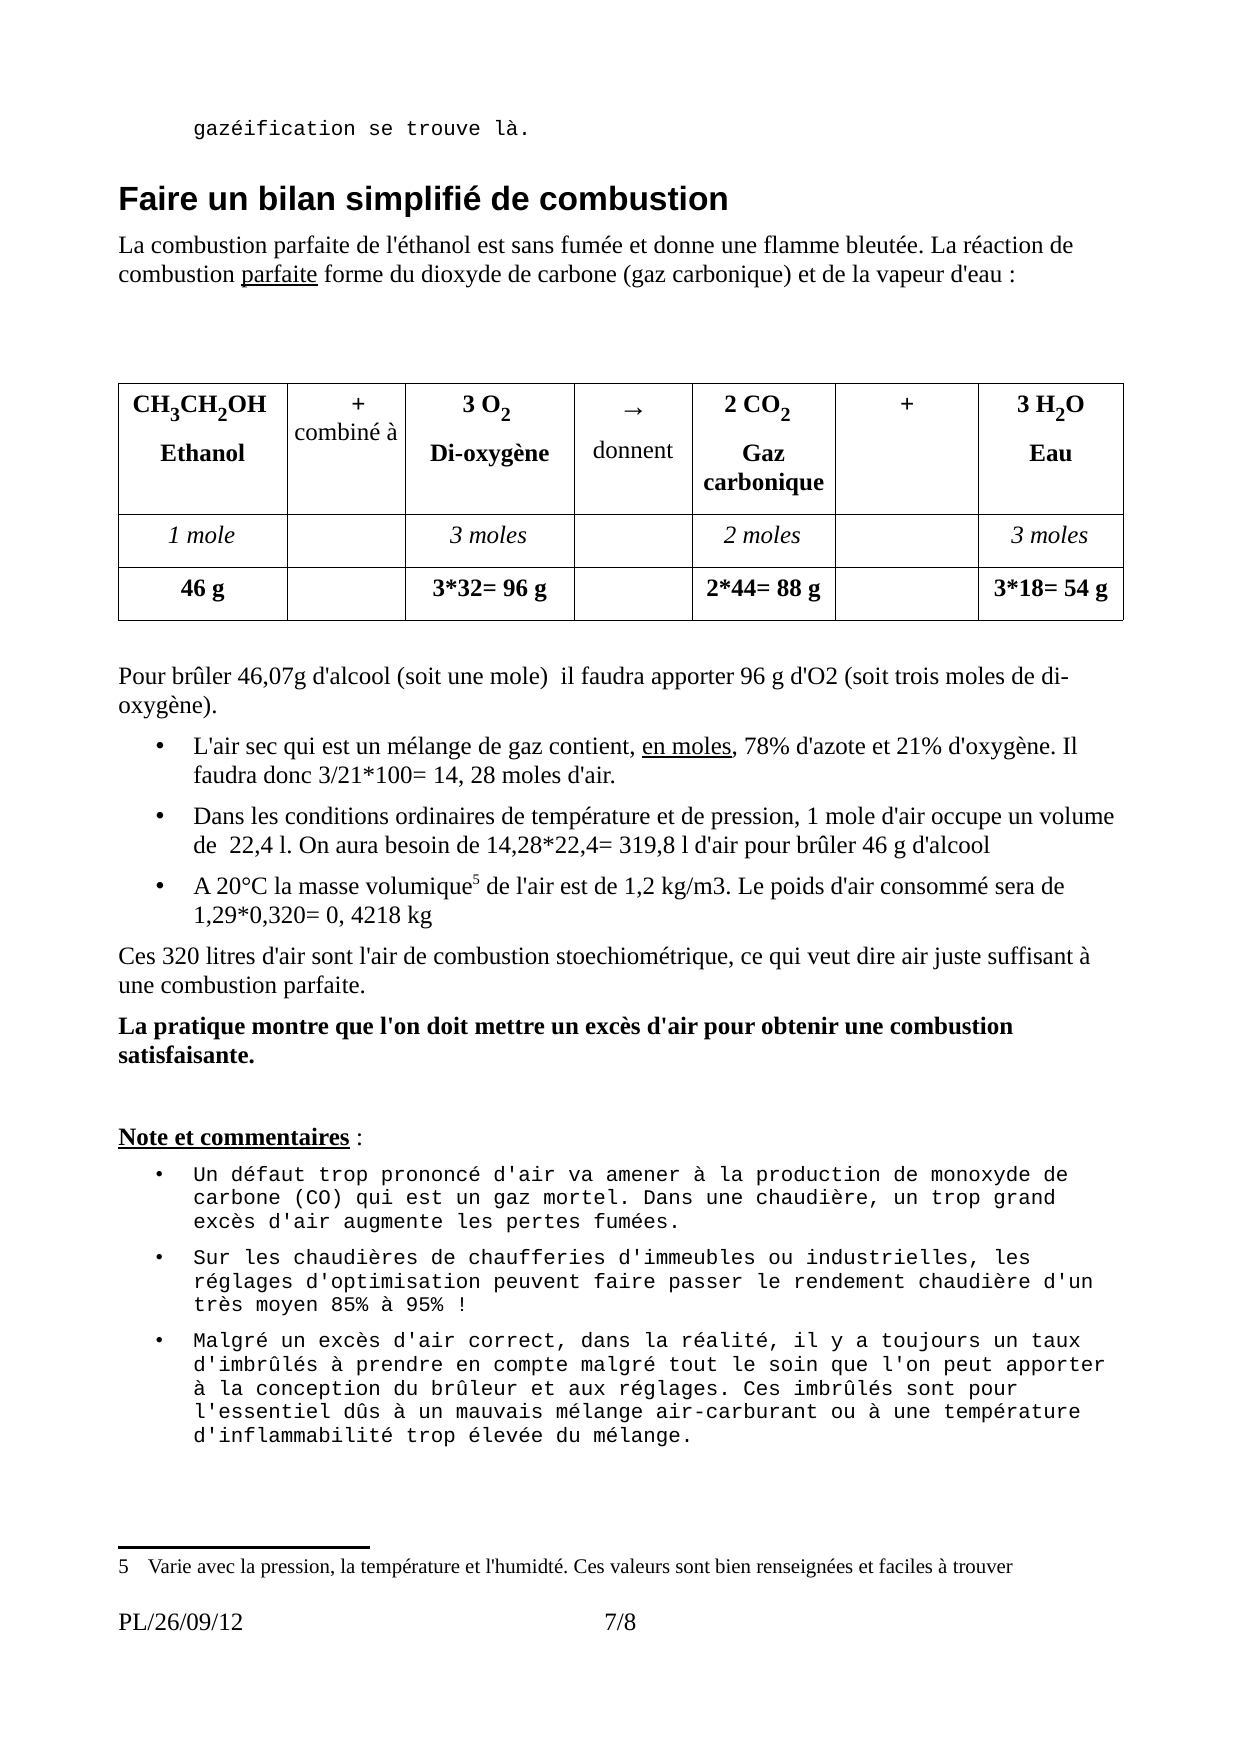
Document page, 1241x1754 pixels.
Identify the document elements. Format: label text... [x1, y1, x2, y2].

text Ces 320 litres d'air sont l'air de combustion stoechiométrique, ce qui veut dire air juste suffisant à une combustion parfaite. [118, 941, 1122, 999]
table_cell [575, 515, 692, 567]
list Varie avec la pression, la température et l'humidté. Ces valeurs sont bien renseignées et faciles à trouver [118, 1553, 1122, 1578]
table_cell 3 moles [406, 515, 574, 567]
table_header + [836, 384, 978, 514]
text Note et commentaires : [118, 1122, 1122, 1151]
table_cell [836, 515, 978, 567]
text La combustion parfaite de l'éthanol est sans fumée et donne une flamme bleutée. La réaction de combustion parfaite forme du dioxyde de carbone (gaz carbonique) et de la vapeur d'eau : [118, 230, 1122, 288]
list L'air sec qui est un mélange de gaz contient, en moles, 78% d'azote et 21% d'oxygène. Il faudra donc 3/21*100= 14, 28 moles d'air. [156, 731, 1122, 789]
list A 20°C la masse volumique de l'air est de 1,2 kg/m3. Le poids d'air consommé sera de 1,29*0,320= 0, 4218 kg [156, 871, 1122, 929]
table_cell 46 g [119, 568, 287, 620]
table_cell 3*32= 96 g [406, 568, 574, 620]
list Un défaut trop prononcé d'air va amener à la production de monoxyde de carbone (CO) qui est un gaz mortel. Dans une chaudière, un trop grand excès d'air augmente les pertes fumées. [156, 1164, 1122, 1234]
table_cell [288, 515, 405, 567]
table_cell 2*44= 88 g [693, 568, 835, 620]
subtitle Faire un bilan simplifié de combustion [118, 179, 1122, 218]
table_cell [575, 568, 692, 620]
list gazéification se trouve là. [156, 118, 1122, 142]
table_header 3 O2 Di-oxygène [406, 384, 574, 514]
list Dans les conditions ordinaires de température et de pression, 1 mole d'air occupe un volume de 22,4 l. On aura besoin de 14,28*22,4= 319,8 l d'air pour brûler 46 g d'alcool [156, 801, 1122, 859]
list Malgré un excès d'air correct, dans la réalité, il y a toujours un taux d'imbrûlés à prendre en compte malgré tout le soin que l'on peut apporter à la conception du brûleur et aux réglages. Ces imbrûlés sont pour l'essentiel dûs à un mauvais mélange air-carburant ou à une température d'inflammabilité trop élevée du mélange. [156, 1331, 1122, 1449]
table_header 2 CO2 Gaz carbonique [693, 384, 835, 514]
table_header + combiné à [288, 384, 405, 514]
table_header 3 H2O Eau [979, 384, 1123, 514]
list Sur les chaudières de chaufferies d'immeubles ou industrielles, les réglages d'optimisation peuvent faire passer le rendement chaudière d'un très moyen 85% à 95% ! [156, 1247, 1122, 1318]
table_header → donnent [575, 384, 692, 514]
table_header CH3CH2OH Ethanol [119, 384, 287, 514]
text La pratique montre que l'on doit mettre un excès d'air pour obtenir une combustion satisfaisante. [118, 1011, 1122, 1069]
table_cell [836, 568, 978, 620]
table_cell 3*18= 54 g [979, 568, 1123, 620]
table_cell 1 mole [119, 515, 287, 567]
table_cell [288, 568, 405, 620]
text Pour brûler 46,07g d'alcool (soit une mole) il faudra apporter 96 g d'O2 (soit trois moles de di-oxygène). [118, 661, 1122, 719]
table_cell 3 moles [979, 515, 1123, 567]
table_cell 2 moles [693, 515, 835, 567]
